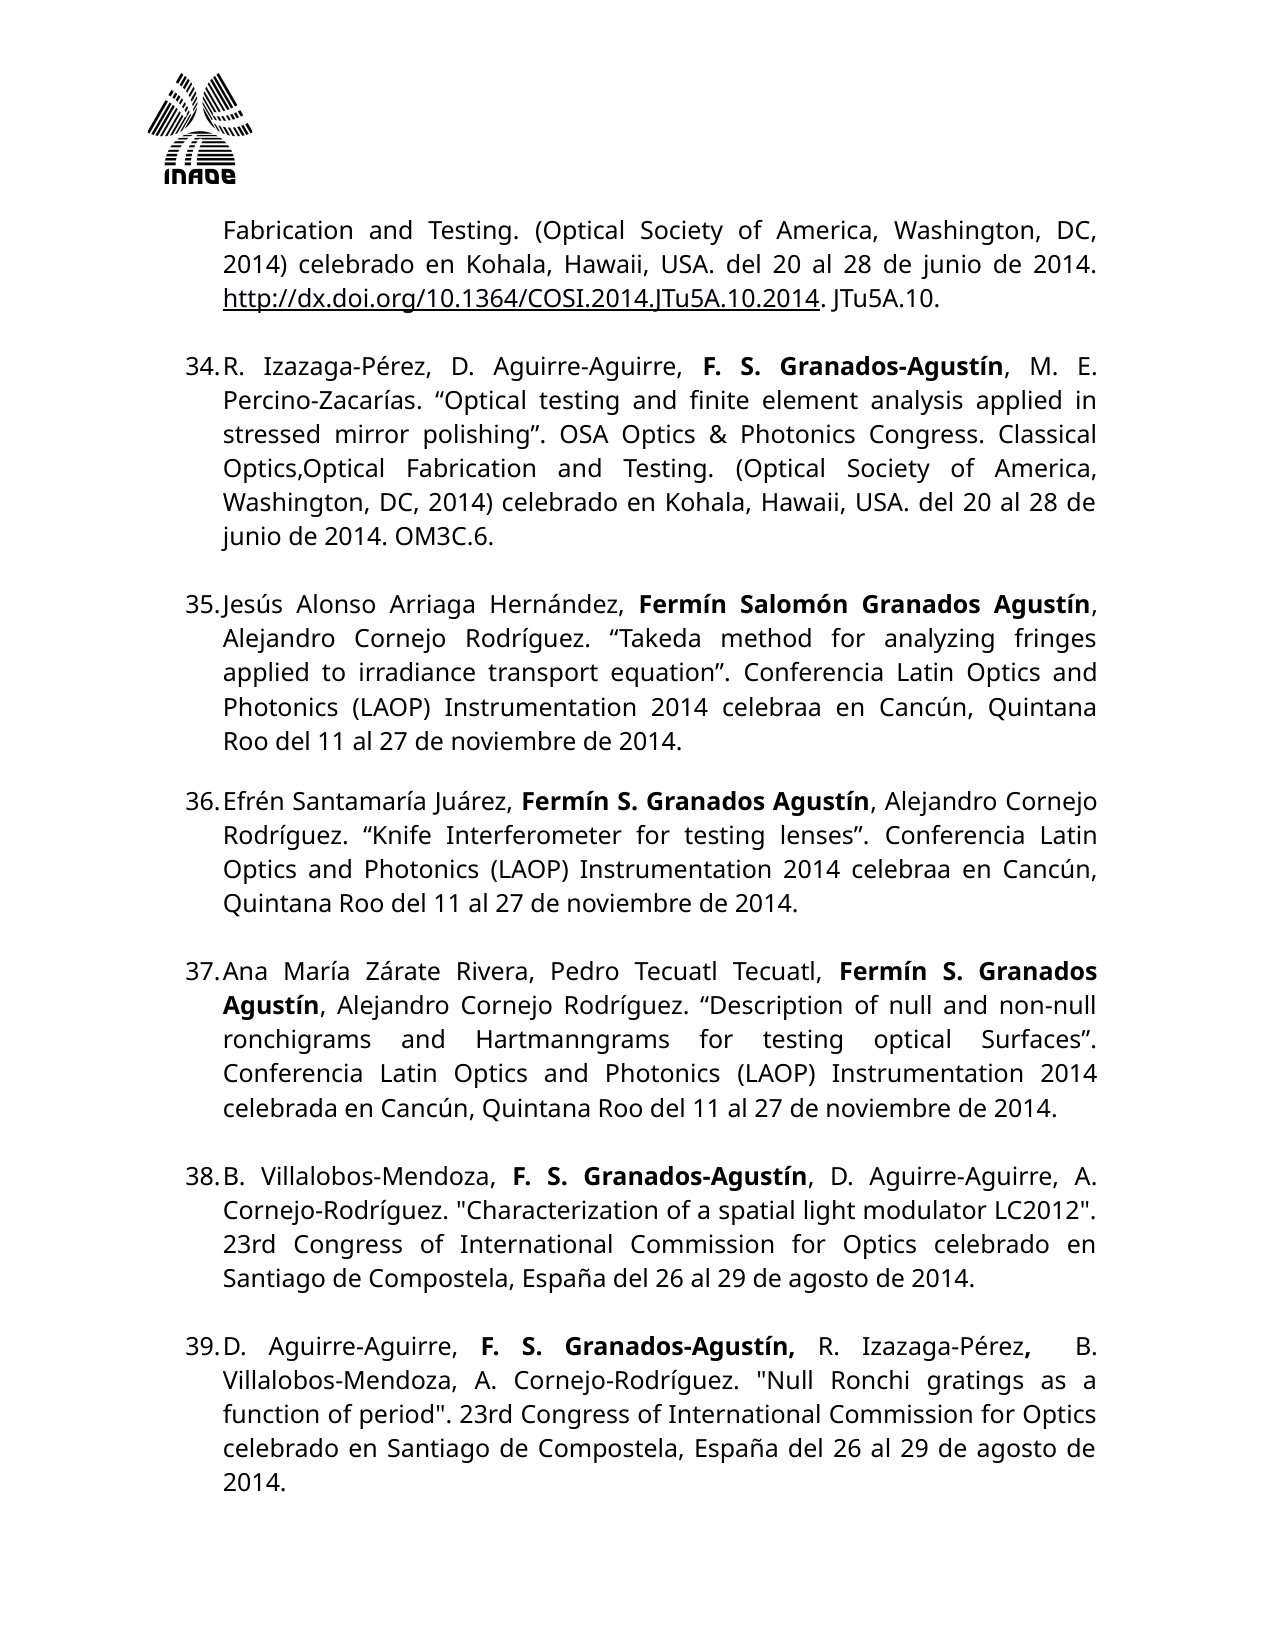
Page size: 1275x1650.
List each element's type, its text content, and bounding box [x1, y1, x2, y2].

list D. Aguirre-Aguirre, F. S. Granados-Agustín, R. Izazaga-Pérez, B. Villalobos-Mendoza, A. Cornejo-Rodríguez. "Null Ronchi gratings as a function of period". 23rd Congress of International Commission for Optics celebrado en Santiago de Compostela, España del 26 al 29 de agosto de 2014. [185, 1329, 1098, 1499]
list B. Villalobos-Mendoza, F. S. Granados-Agustín, D. Aguirre-Aguirre, A. Cornejo-Rodríguez. "Characterization of a spatial light modulator LC2012". 23rd Congress of International Commission for Optics celebrado en Santiago de Compostela, España del 26 al 29 de agosto de 2014. [185, 1158, 1098, 1294]
list Jesús Alonso Arriaga Hernández, Fermín Salomón Granados Agustín, Alejandro Cornejo Rodríguez. “Takeda method for analyzing fringes applied to irradiance transport equation”. Conferencia Latin Optics and Photonics (LAOP) Instrumentation 2014 celebraa en Cancún, Quintana Roo del 11 al 27 de noviembre de 2014. [185, 587, 1098, 757]
list Efrén Santamaría Juárez, Fermín S. Granados Agustín, Alejandro Cornejo Rodríguez. “Knife Interferometer for testing lenses”. Conferencia Latin Optics and Photonics (LAOP) Instrumentation 2014 celebraa en Cancún, Quintana Roo del 11 al 27 de noviembre de 2014. [185, 784, 1098, 920]
list R. Izazaga-Pérez, D. Aguirre-Aguirre, F. S. Granados-Agustín, M. E. Percino-Zacarías. “Optical testing and finite element analysis applied in stressed mirror polishing”. OSA Optics & Photonics Congress. Classical Optics,Optical Fabrication and Testing. (Optical Society of America, Washington, DC, 2014) celebrado en Kohala, Hawaii, USA. del 20 al 28 de junio de 2014. OM3C.6. [185, 348, 1098, 553]
list Fabrication and Testing. (Optical Society of America, Washington, DC, 2014) celebrado en Kohala, Hawaii, USA. del 20 al 28 de junio de 2014. http://dx.doi.org/10.1364/COSI.2014.JTu5A.10.2014. JTu5A.10. [185, 212, 1098, 314]
picture [147, 73, 253, 184]
list Ana María Zárate Rivera, Pedro Tecuatl Tecuatl, Fermín S. Granados Agustín, Alejandro Cornejo Rodríguez. “Description of null and non-null ronchigrams and Hartmanngrams for testing optical Surfaces”. Conferencia Latin Optics and Photonics (LAOP) Instrumentation 2014 celebrada en Cancún, Quintana Roo del 11 al 27 de noviembre de 2014. [185, 954, 1098, 1124]
